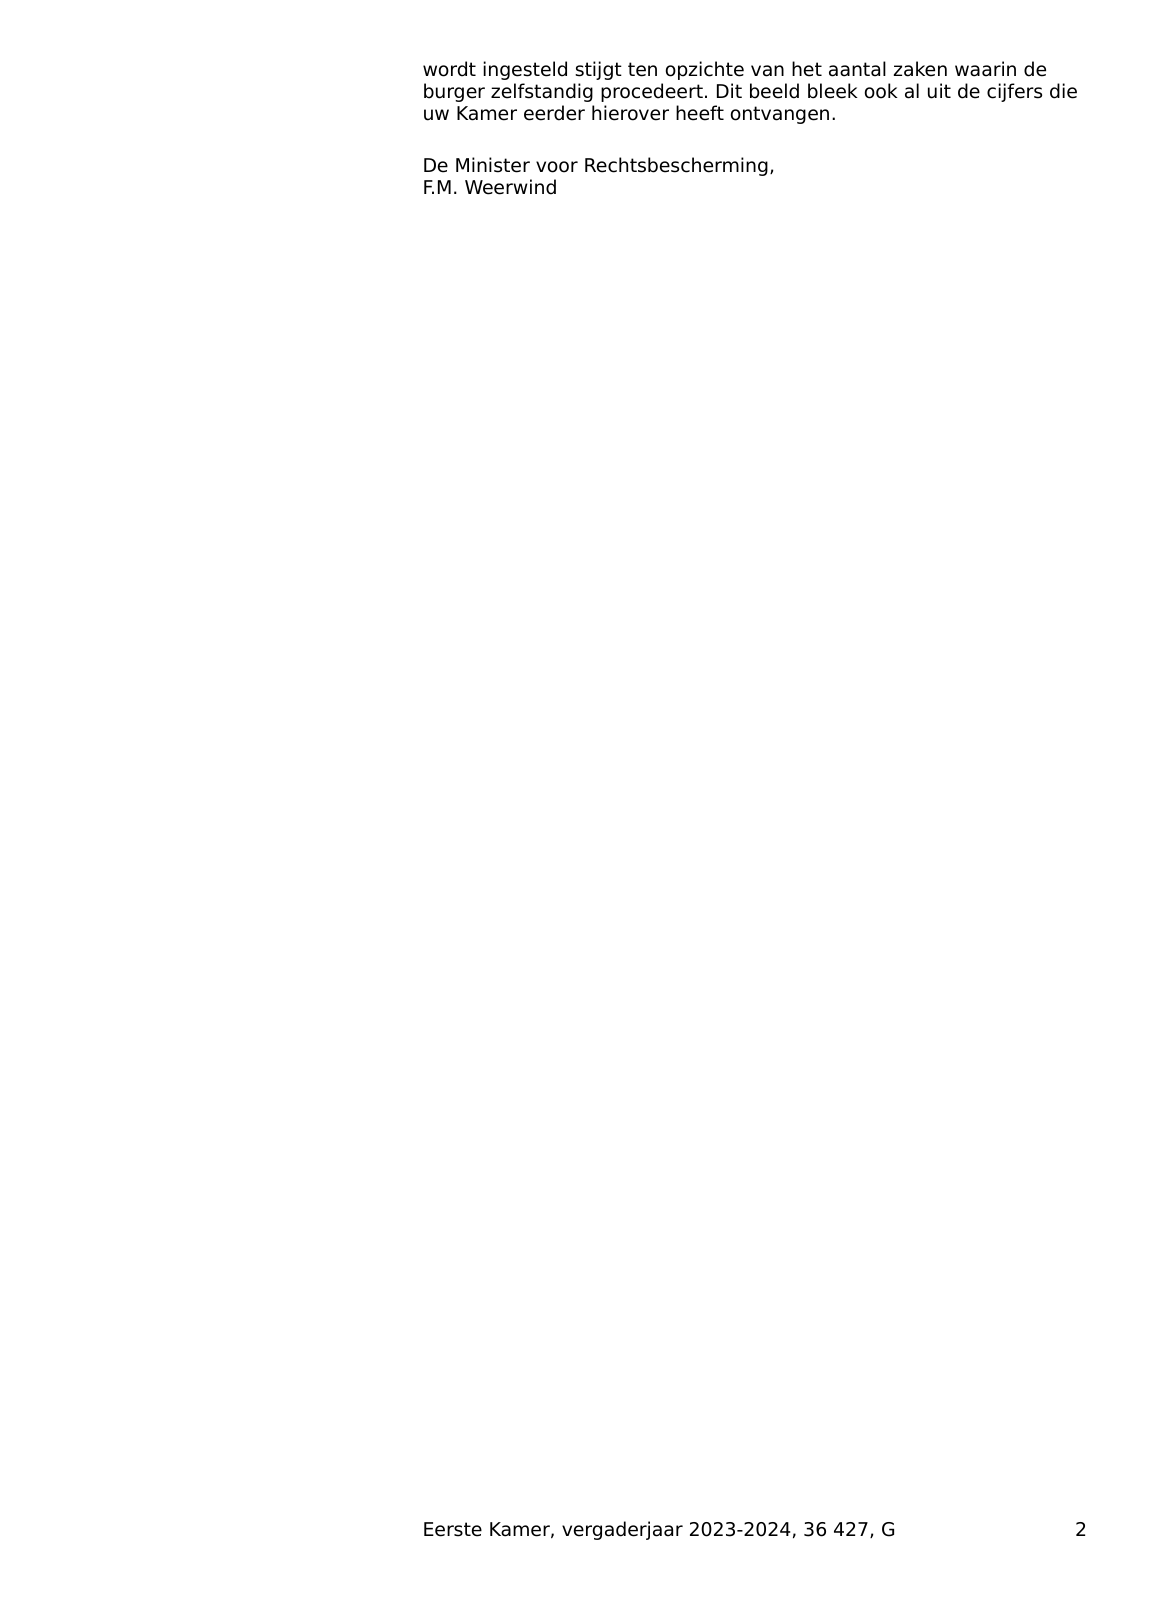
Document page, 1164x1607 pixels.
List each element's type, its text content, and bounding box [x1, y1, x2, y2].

text wordt ingesteld stijgt ten opzichte van het aantal zaken waarin de burger zelfstandig procedeert. Dit beeld bleek ook al uit de cijfers die uw Kamer eerder hierover heeft ontvangen. [422, 59, 1087, 125]
text De Minister voor Rechtsbescherming, F.M. Weerwind [422, 155, 1087, 199]
